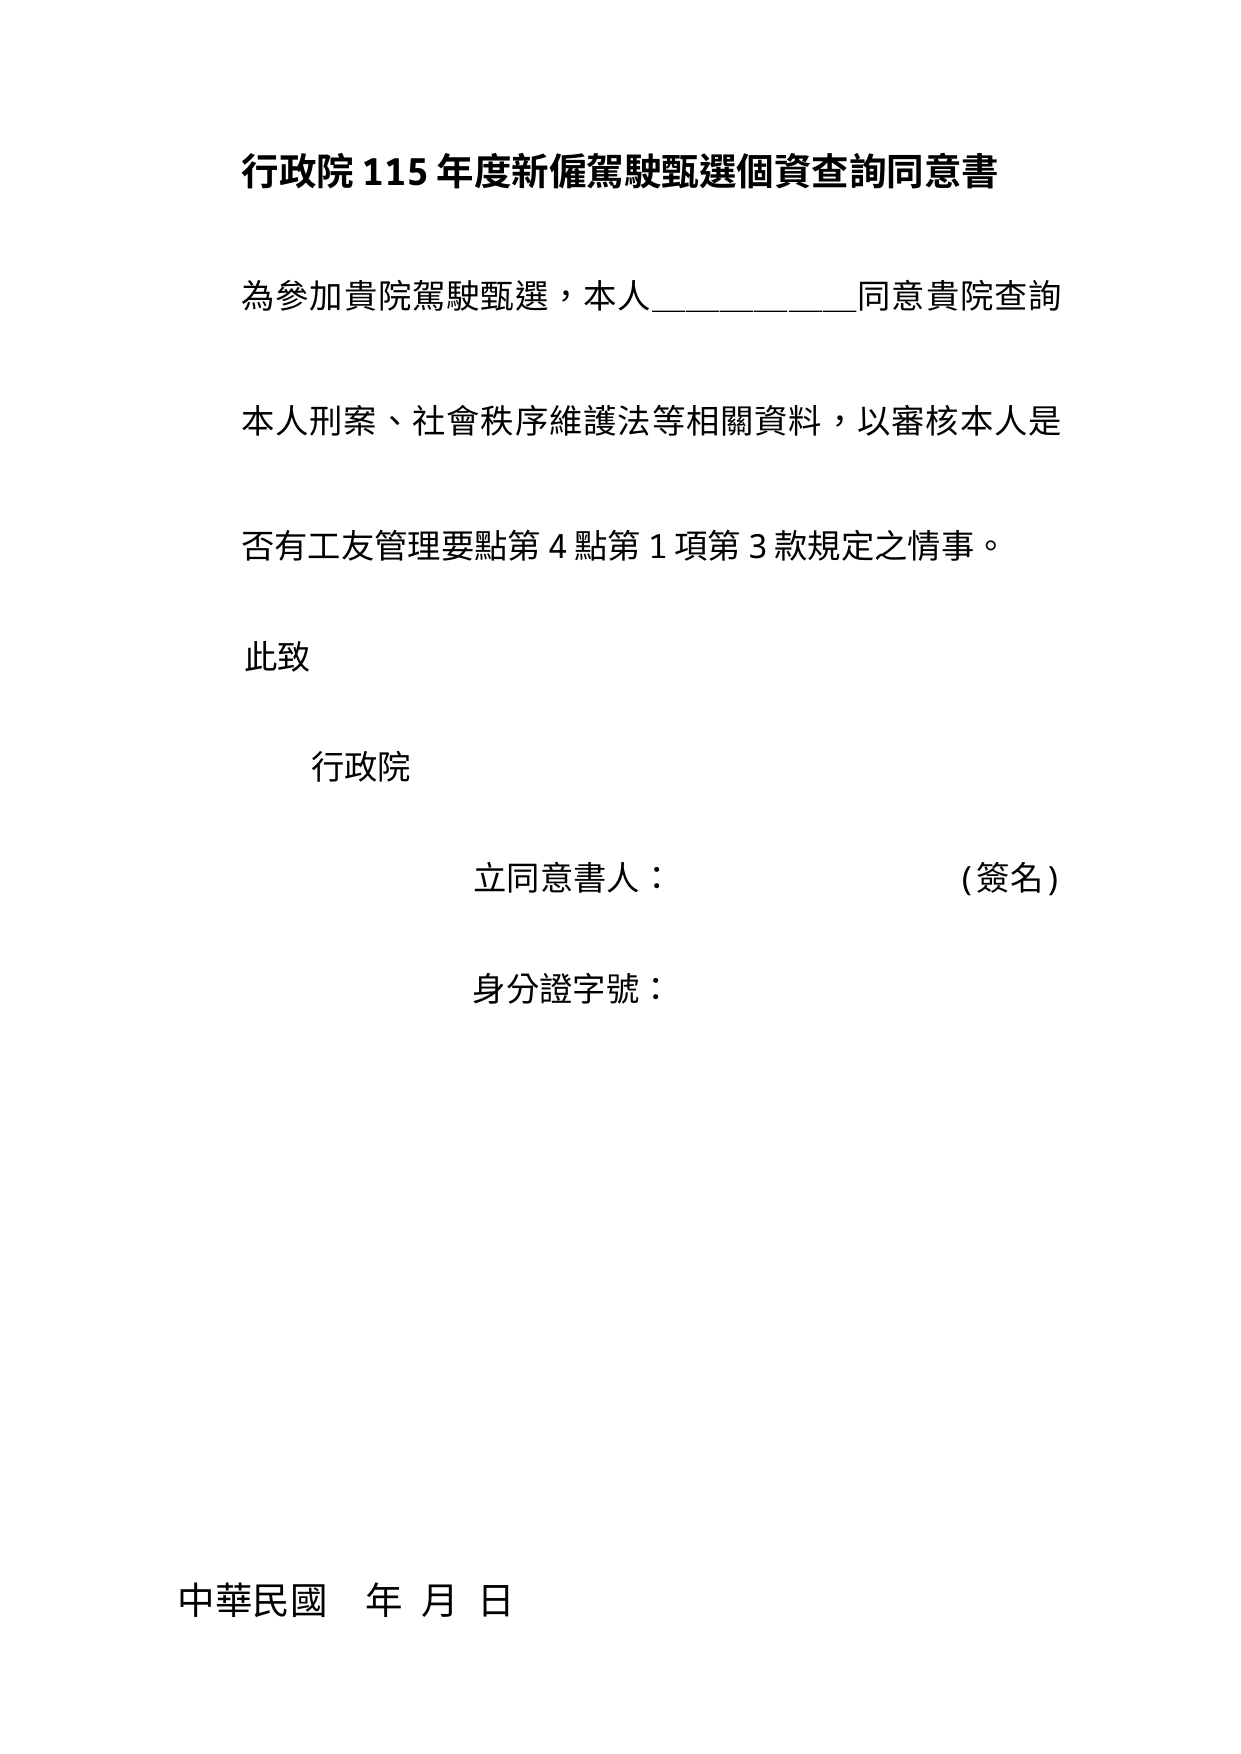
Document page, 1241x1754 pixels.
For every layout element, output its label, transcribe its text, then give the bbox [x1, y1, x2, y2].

text 立同意書人： (簽名) [177, 834, 1063, 897]
text 此致 [177, 613, 1063, 675]
text 行政院115年度新僱駕駛甄選個資查詢同意書 [177, 127, 1063, 189]
text 行政院 [177, 724, 1063, 786]
text 身分證字號： [472, 946, 1063, 1008]
text 中華民國 年 月 日 [177, 1556, 1063, 1619]
text 為參加貴院駕駛甄選，本人＿＿＿＿＿＿同意貴院查詢本人刑案、社會秩序維護法等相關資料，以審核本人是否有工友管理要點第4點第1項第3款規定之情事。 [241, 252, 1063, 564]
